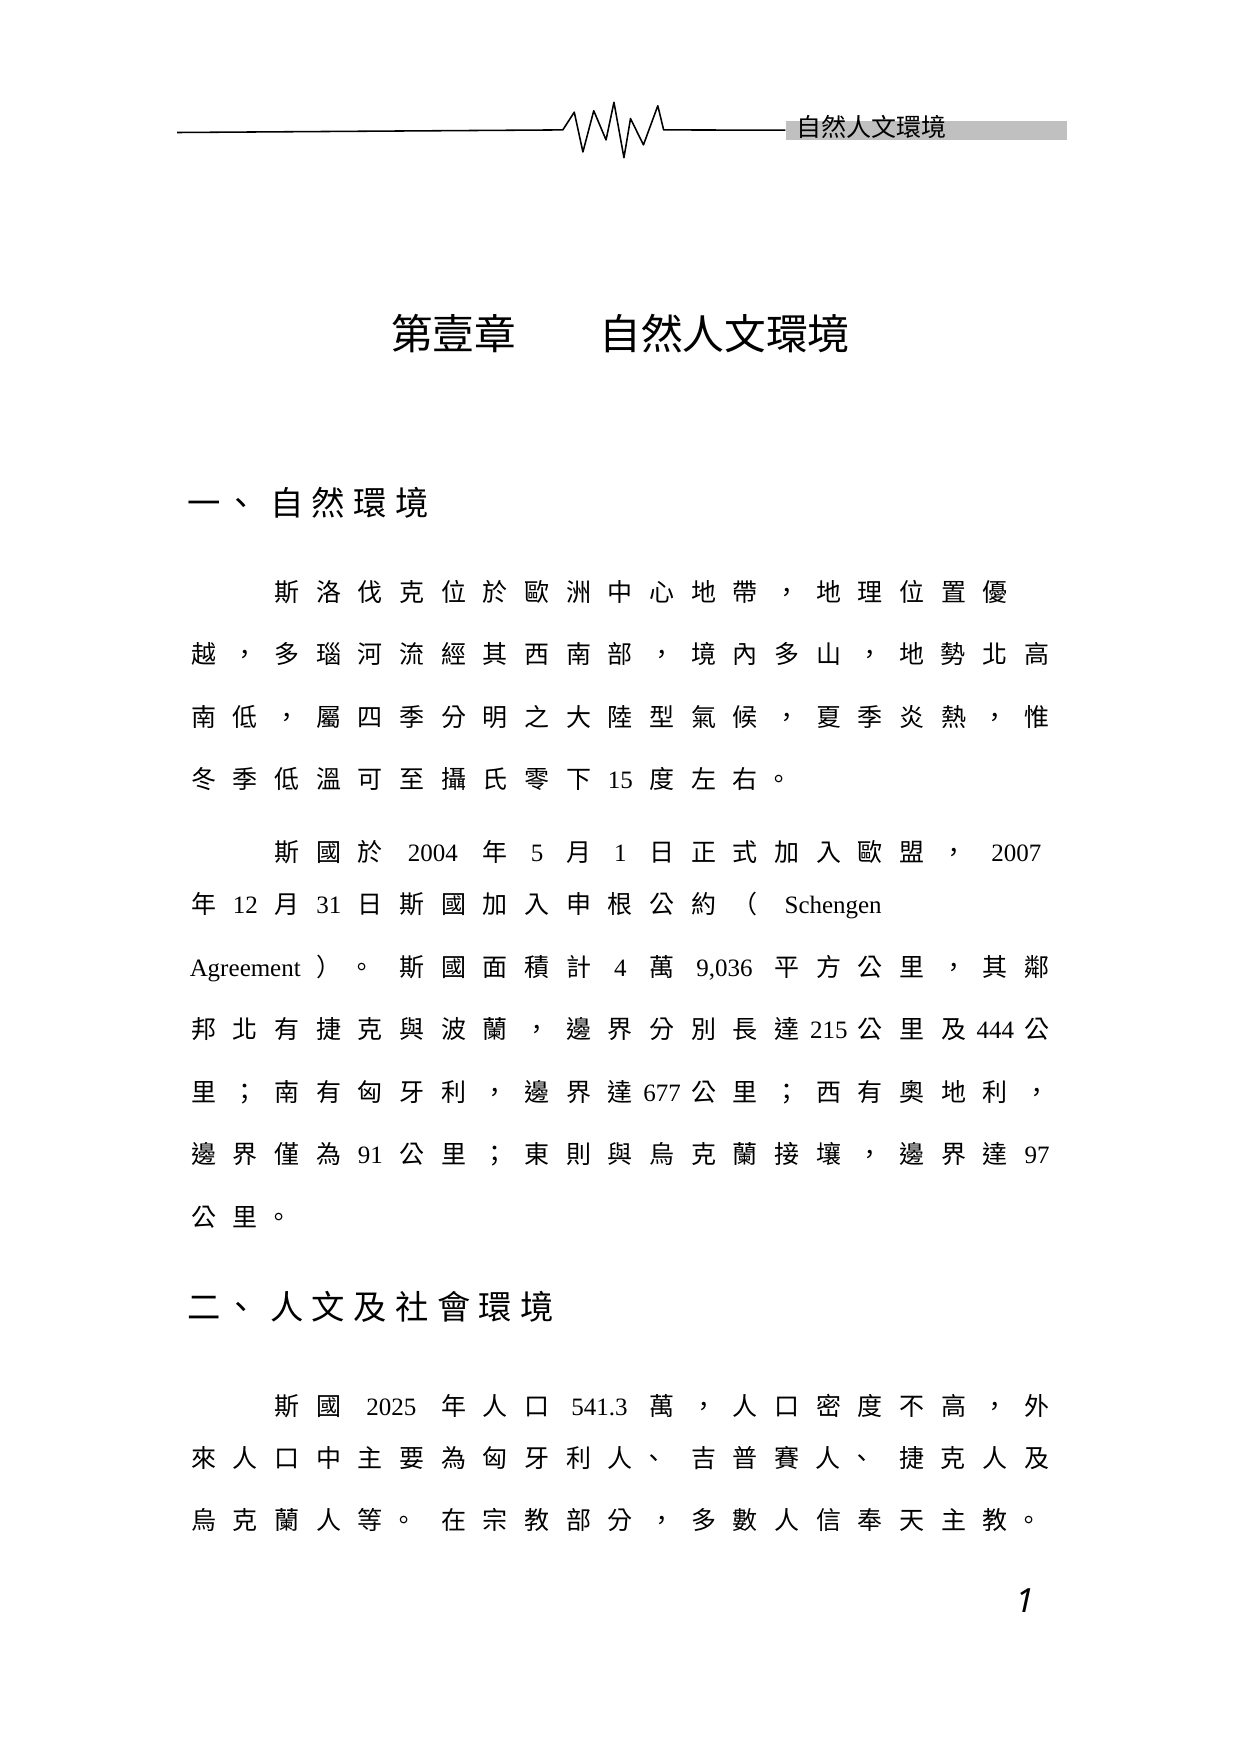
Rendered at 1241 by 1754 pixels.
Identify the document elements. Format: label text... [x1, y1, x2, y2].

text 二、人文及社會環境 [183, 1263, 1058, 1325]
text 一、自然環境 [183, 459, 1058, 522]
text 斯國於2004年5月1日正式加入歐盟，2007年12月31日斯國加入申根公約（Schengen Agreement）。斯國面積計4萬9,036平方公里，其鄰邦北有捷克與波蘭，邊界分別長達215公里及444公里；南有匈牙利，邊界達677公里；西有奧地利，邊界僅為91公里；東則與烏克蘭接壤，邊界達97公里。 [183, 799, 1058, 1236]
text 第壹章 自然人文環境 [183, 290, 1058, 352]
text 斯國2025年人口541.3萬，人口密度不高，外來人口中主要為匈牙利人、吉普賽人、捷克人及烏克蘭人等。在宗教部分，多數人信奉天主教。 [183, 1352, 1058, 1540]
text 斯洛伐克位於歐洲中心地帶，地理位置優越，多瑙河流經其西南部，境內多山，地勢北高南低，屬四季分明之大陸型氣候，夏季炎熱，惟冬季低溫可至攝氏零下15度左右。 [183, 549, 1058, 799]
